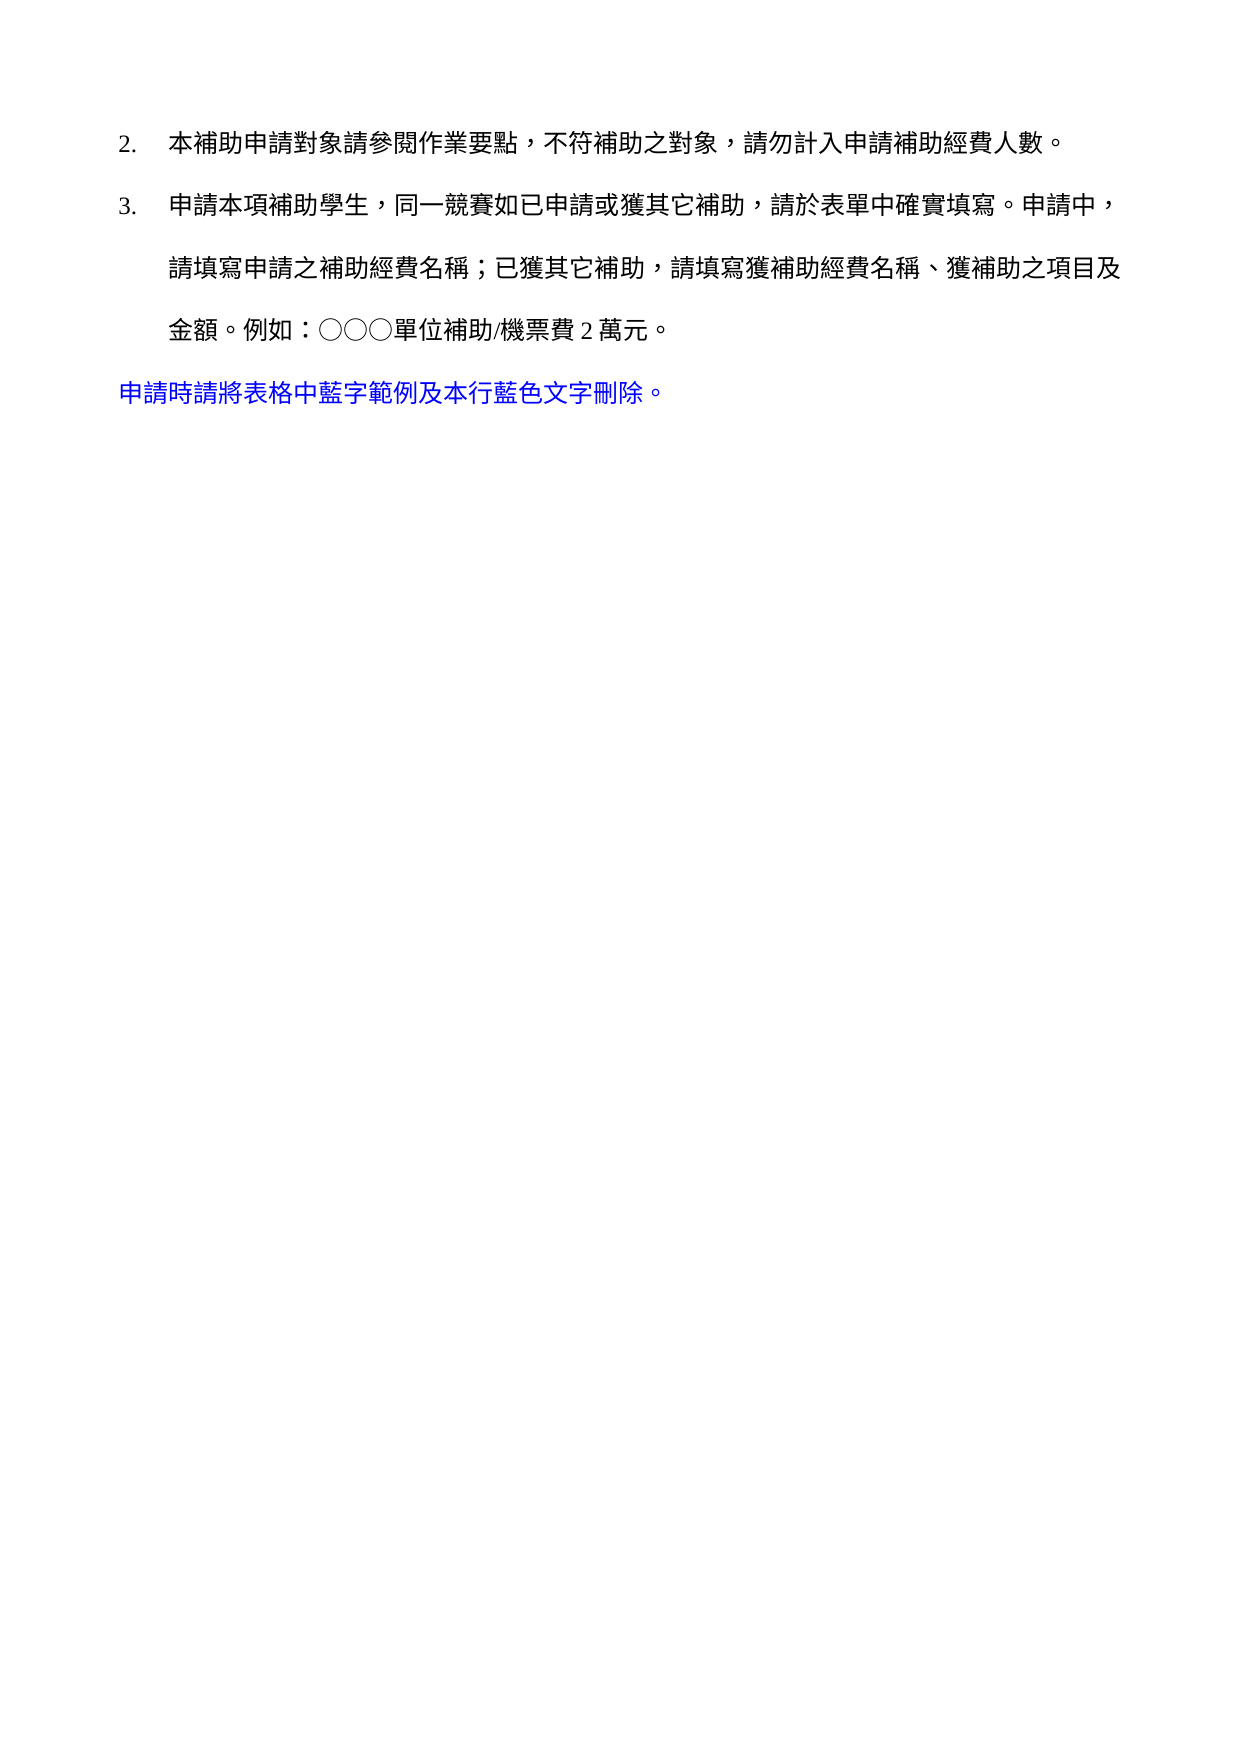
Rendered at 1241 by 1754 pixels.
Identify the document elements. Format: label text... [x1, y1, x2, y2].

list 本補助申請對象請參閱作業要點，不符補助之對象，請勿計入申請補助經費人數。 [118, 100, 1122, 162]
text 申請時請將表格中藍字範例及本行藍色文字刪除。 [118, 350, 1122, 412]
list 申請本項補助學生，同一競賽如已申請或獲其它補助，請於表單中確實填寫。申請中，請填寫申請之補助經費名稱；已獲其它補助，請填寫獲補助經費名稱、獲補助之項目及金額。例如：○○○單位補助/機票費2萬元。 [118, 162, 1122, 350]
